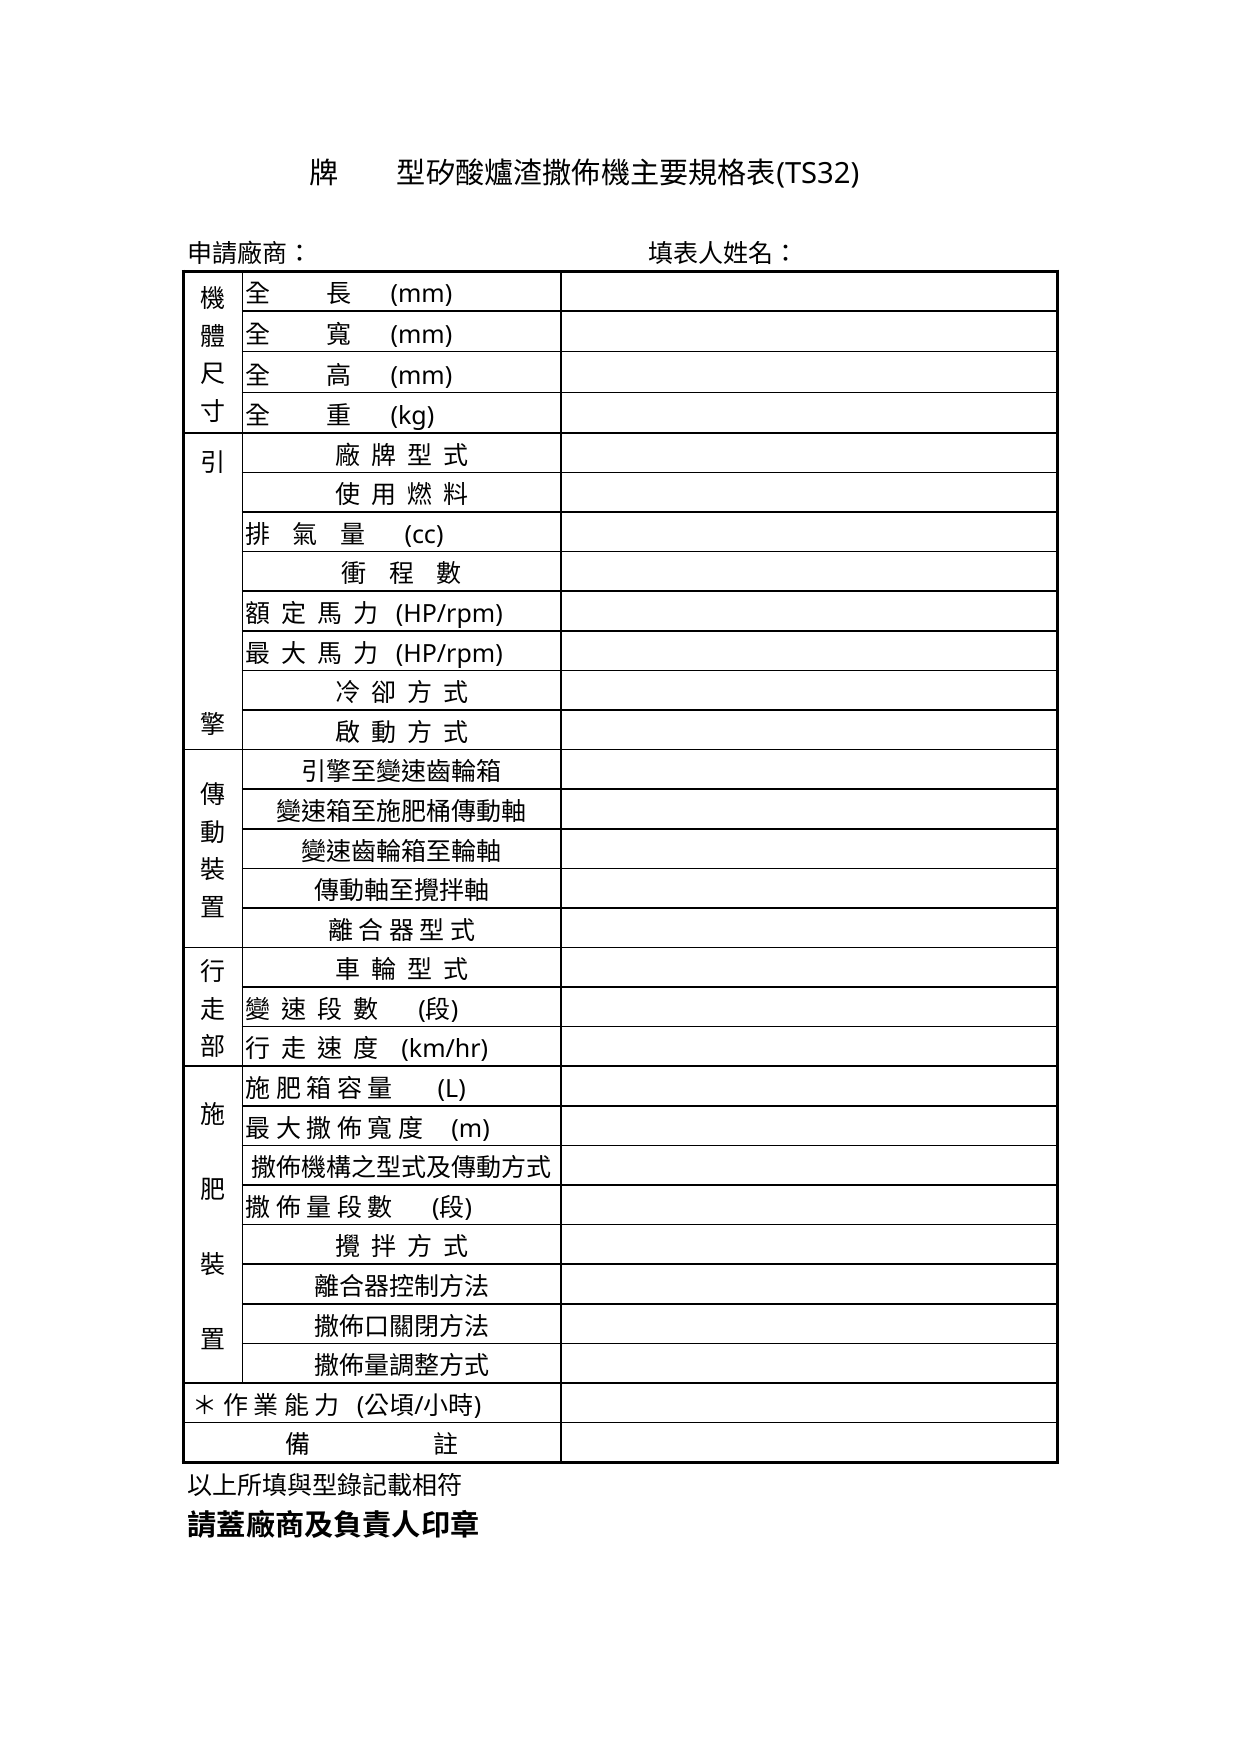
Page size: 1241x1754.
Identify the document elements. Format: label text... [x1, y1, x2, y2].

table_cell [562, 1225, 1056, 1263]
table_cell 攪 拌 方 式 [243, 1225, 560, 1263]
text 牌 型矽酸爐渣撒佈機主要規格表(TS32) [187, 150, 1087, 192]
table_cell 撒佈機構之型式及傳動方式 [243, 1146, 560, 1184]
table_cell [562, 1186, 1056, 1224]
table_cell 離合器控制方法 [243, 1265, 560, 1303]
table_cell 備 註 [185, 1423, 560, 1461]
table_cell [562, 632, 1056, 669]
table_cell 冷 卻 方 式 [243, 671, 560, 709]
table_cell [562, 1423, 1056, 1461]
table_cell 變速箱至施肥桶傳動軸 [243, 790, 560, 828]
table_cell [562, 1265, 1056, 1303]
table_cell [562, 790, 1056, 828]
table_cell ＊ 作 業 能 力 (公頃/小時) [185, 1384, 560, 1422]
table_cell [562, 312, 1056, 351]
table_cell 最 大 馬 力 (HP/rpm) [243, 632, 560, 669]
table_cell [562, 869, 1056, 907]
table_cell 全 高 (mm) [243, 352, 560, 391]
table_cell [562, 473, 1056, 511]
table_cell 施 肥 箱 容 量 (L) [243, 1067, 560, 1105]
table_cell [562, 909, 1056, 947]
table_cell [562, 711, 1056, 749]
table_cell [562, 1384, 1056, 1422]
table_cell [562, 1305, 1056, 1342]
table_cell 撒佈口關閉方法 [243, 1305, 560, 1342]
table_cell 撒 佈 量 段 數 (段) [243, 1186, 560, 1224]
table_cell 廠 牌 型 式 [243, 434, 560, 472]
table_cell 行 走 速 度 (km/hr) [243, 1027, 560, 1065]
table_cell 引擎至變速齒輪箱 [243, 750, 560, 788]
table_cell [562, 352, 1056, 391]
table_cell 傳 動 裝 置 [185, 750, 242, 947]
table_cell 變速齒輪箱至輪軸 [243, 830, 560, 867]
table_cell [562, 671, 1056, 709]
table_cell [562, 1067, 1056, 1105]
table_cell 全 寬 (mm) [243, 312, 560, 351]
table_cell [562, 750, 1056, 788]
text 申請廠商： 填表人姓名： [187, 232, 1053, 269]
table_cell 最 大 撒 佈 寬 度 (m) [243, 1107, 560, 1144]
table_cell [562, 393, 1056, 432]
table_cell 啟 動 方 式 [243, 711, 560, 749]
table_cell 排 氣 量 (cc) [243, 513, 560, 551]
table_cell [562, 513, 1056, 551]
table_cell 額 定 馬 力 (HP/rpm) [243, 592, 560, 630]
table_cell 離 合 器 型 式 [243, 909, 560, 947]
table_cell [562, 948, 1056, 986]
table_cell 全 重 (kg) [243, 393, 560, 432]
table_header [562, 273, 1056, 310]
table_cell [562, 1344, 1056, 1382]
table_header 機 體 尺 寸 [185, 273, 242, 432]
text 請蓋廠商及負責人印章 [187, 1502, 1053, 1544]
table_cell [562, 830, 1056, 867]
table_cell 撒佈量調整方式 [243, 1344, 560, 1382]
table_cell [562, 1107, 1056, 1144]
table_header 全 長 (mm) [243, 273, 560, 310]
table_cell 車 輪 型 式 [243, 948, 560, 986]
table_cell 變 速 段 數 (段) [243, 988, 560, 1026]
table_cell 行 走 部 [185, 948, 242, 1065]
table_cell [562, 592, 1056, 630]
table_cell [562, 1027, 1056, 1065]
table_cell 傳動軸至攪拌軸 [243, 869, 560, 907]
table_cell [562, 988, 1056, 1026]
table_cell [562, 434, 1056, 472]
table_cell 使 用 燃 料 [243, 473, 560, 511]
table_cell 引 擎 [185, 434, 242, 749]
text 以上所填與型錄記載相符 [187, 1464, 1053, 1502]
table_cell 施 肥 裝 置 [185, 1067, 242, 1382]
table_cell [562, 552, 1056, 590]
table_cell 衝 程 數 [243, 552, 560, 590]
table_cell [562, 1146, 1056, 1184]
